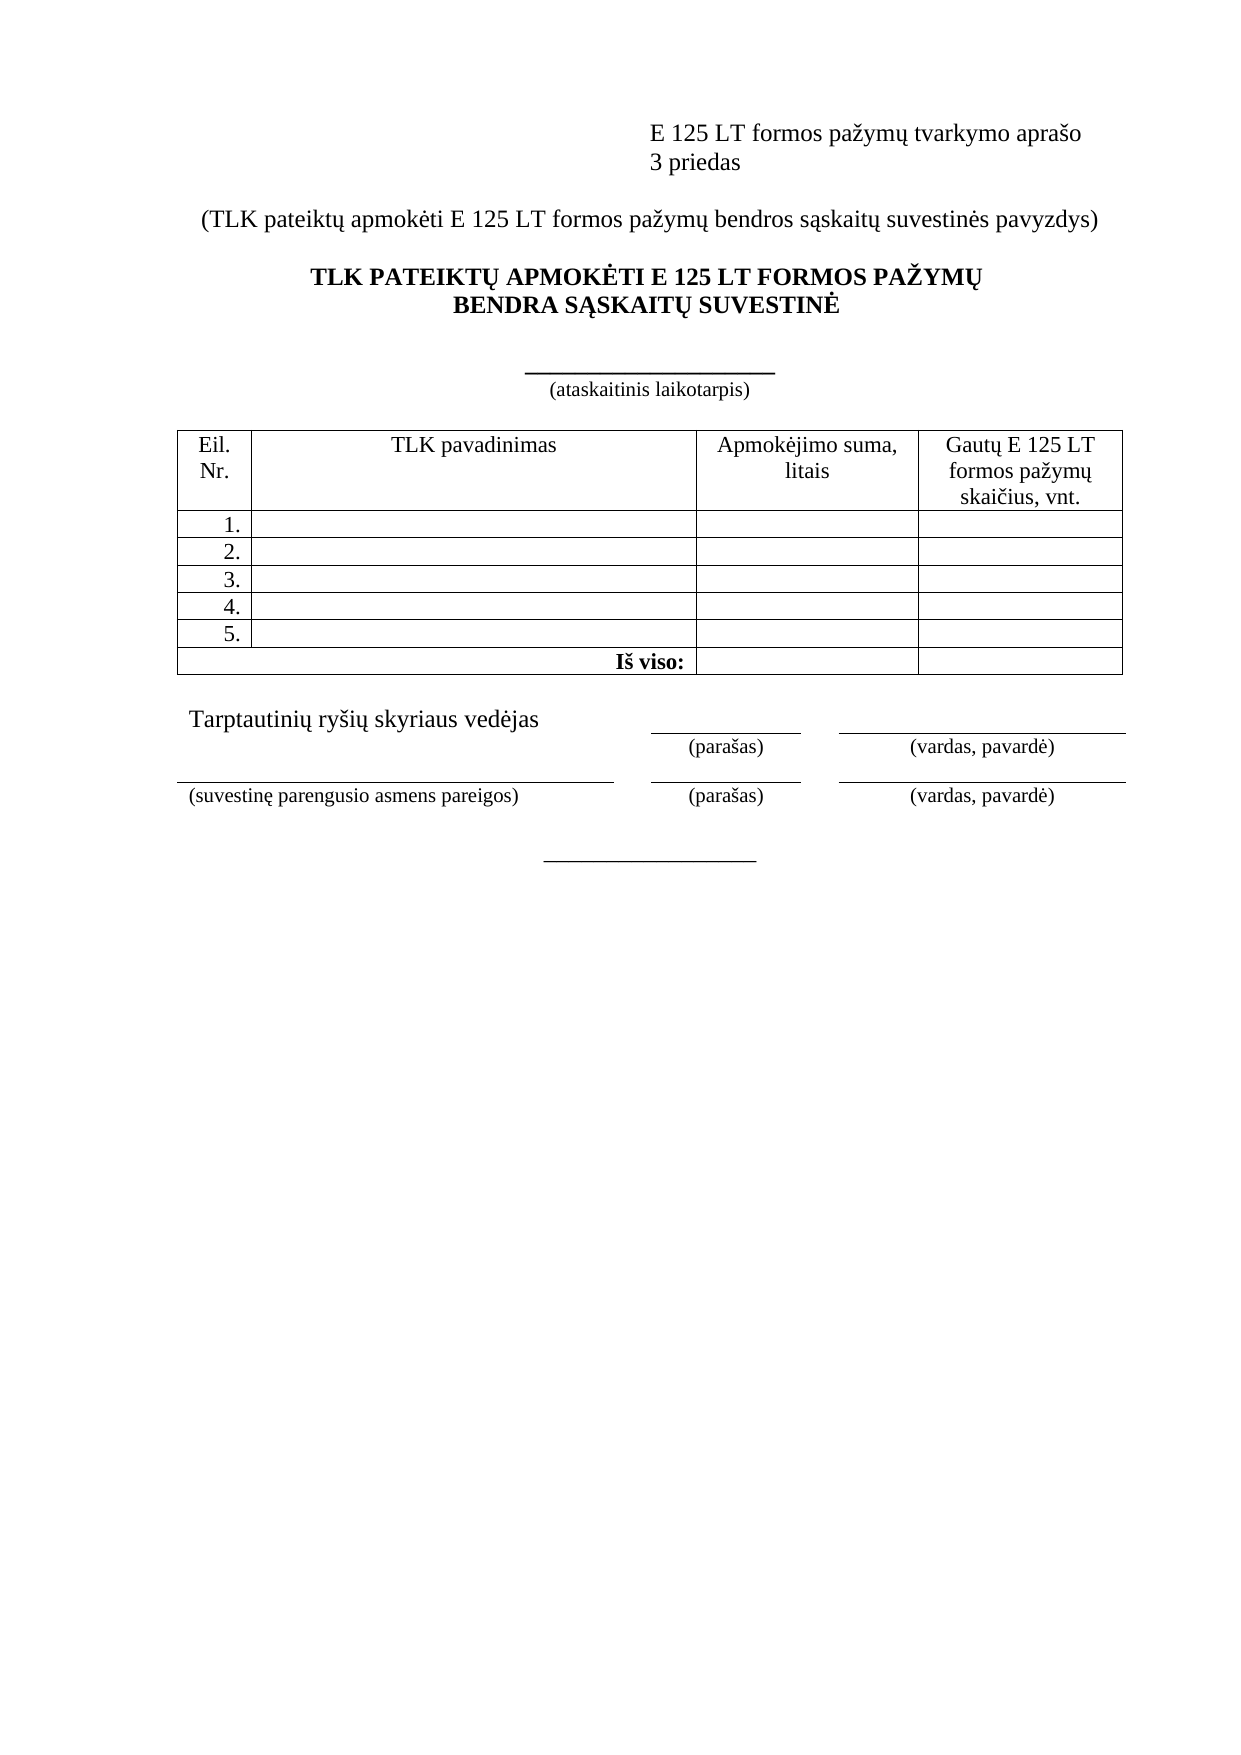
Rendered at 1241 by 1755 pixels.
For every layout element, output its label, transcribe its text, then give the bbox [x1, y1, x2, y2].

table_cell [177, 733, 613, 758]
table_header Eil. Nr. [178, 431, 251, 510]
table_cell (parašas) [651, 783, 801, 807]
table_cell [919, 538, 1122, 564]
table_cell [697, 566, 918, 592]
table_cell [919, 511, 1122, 537]
table_header [801, 704, 838, 733]
table_cell [252, 620, 696, 647]
table_cell [697, 620, 918, 647]
table_cell [614, 782, 651, 807]
table_cell [801, 782, 838, 807]
table_cell [252, 593, 696, 619]
text (ataskaitinis laikotarpis) [177, 377, 1122, 401]
text (TLK pateiktų apmokėti E 125 LT formos pažymų bendros sąskaitų suvestinės pavyzdys) [177, 204, 1122, 233]
table_header Tarptautinių ryšių skyriaus vedėjas [177, 704, 613, 733]
text ____________________ [177, 348, 1122, 377]
table_header [839, 704, 1126, 733]
text 3 priedas [649, 147, 1122, 176]
table_cell 5. [178, 620, 251, 647]
text _________________ [177, 836, 1122, 864]
table_header TLK pavadinimas [252, 431, 696, 510]
table_cell [697, 511, 918, 537]
table_cell [697, 538, 918, 564]
table_cell (suvestinę parengusio asmens pareigos) [177, 783, 613, 807]
table_cell [801, 758, 838, 782]
text BENDRA SĄSKAITŲ SUVESTINĖ [177, 291, 1122, 319]
table_cell [801, 733, 838, 758]
table_cell (vardas, pavardė) [839, 783, 1126, 807]
table_header [651, 704, 801, 733]
table_cell [697, 593, 918, 619]
table_cell [614, 733, 651, 758]
table_cell 1. [178, 511, 251, 537]
table_header Gautų E 125 LT formos pažymų skaičius, vnt. [919, 431, 1122, 510]
table_cell [919, 620, 1122, 647]
table_cell [252, 566, 696, 592]
table_cell [252, 511, 696, 537]
table_cell Iš viso: [178, 648, 696, 674]
table_cell [614, 758, 651, 782]
text TLK PATEIKTŲ APMOKĖTI E 125 LT FORMOS PAŽYMŲ [177, 262, 1122, 291]
table_cell [919, 593, 1122, 619]
table_cell [919, 566, 1122, 592]
table_cell 2. [178, 538, 251, 564]
table_cell [839, 758, 1126, 782]
text E 125 LT formos pažymų tvarkymo aprašo [649, 118, 1122, 147]
table_cell [697, 648, 918, 674]
table_cell 3. [178, 566, 251, 592]
table_cell 4. [178, 593, 251, 619]
table_cell [177, 758, 613, 782]
table_cell [651, 758, 801, 782]
table_cell (vardas, pavardė) [839, 734, 1126, 758]
table_header [614, 704, 651, 733]
table_header Apmokėjimo suma, litais [697, 431, 918, 510]
table_cell [252, 538, 696, 564]
table_cell [919, 648, 1122, 674]
table_cell (parašas) [651, 734, 801, 758]
